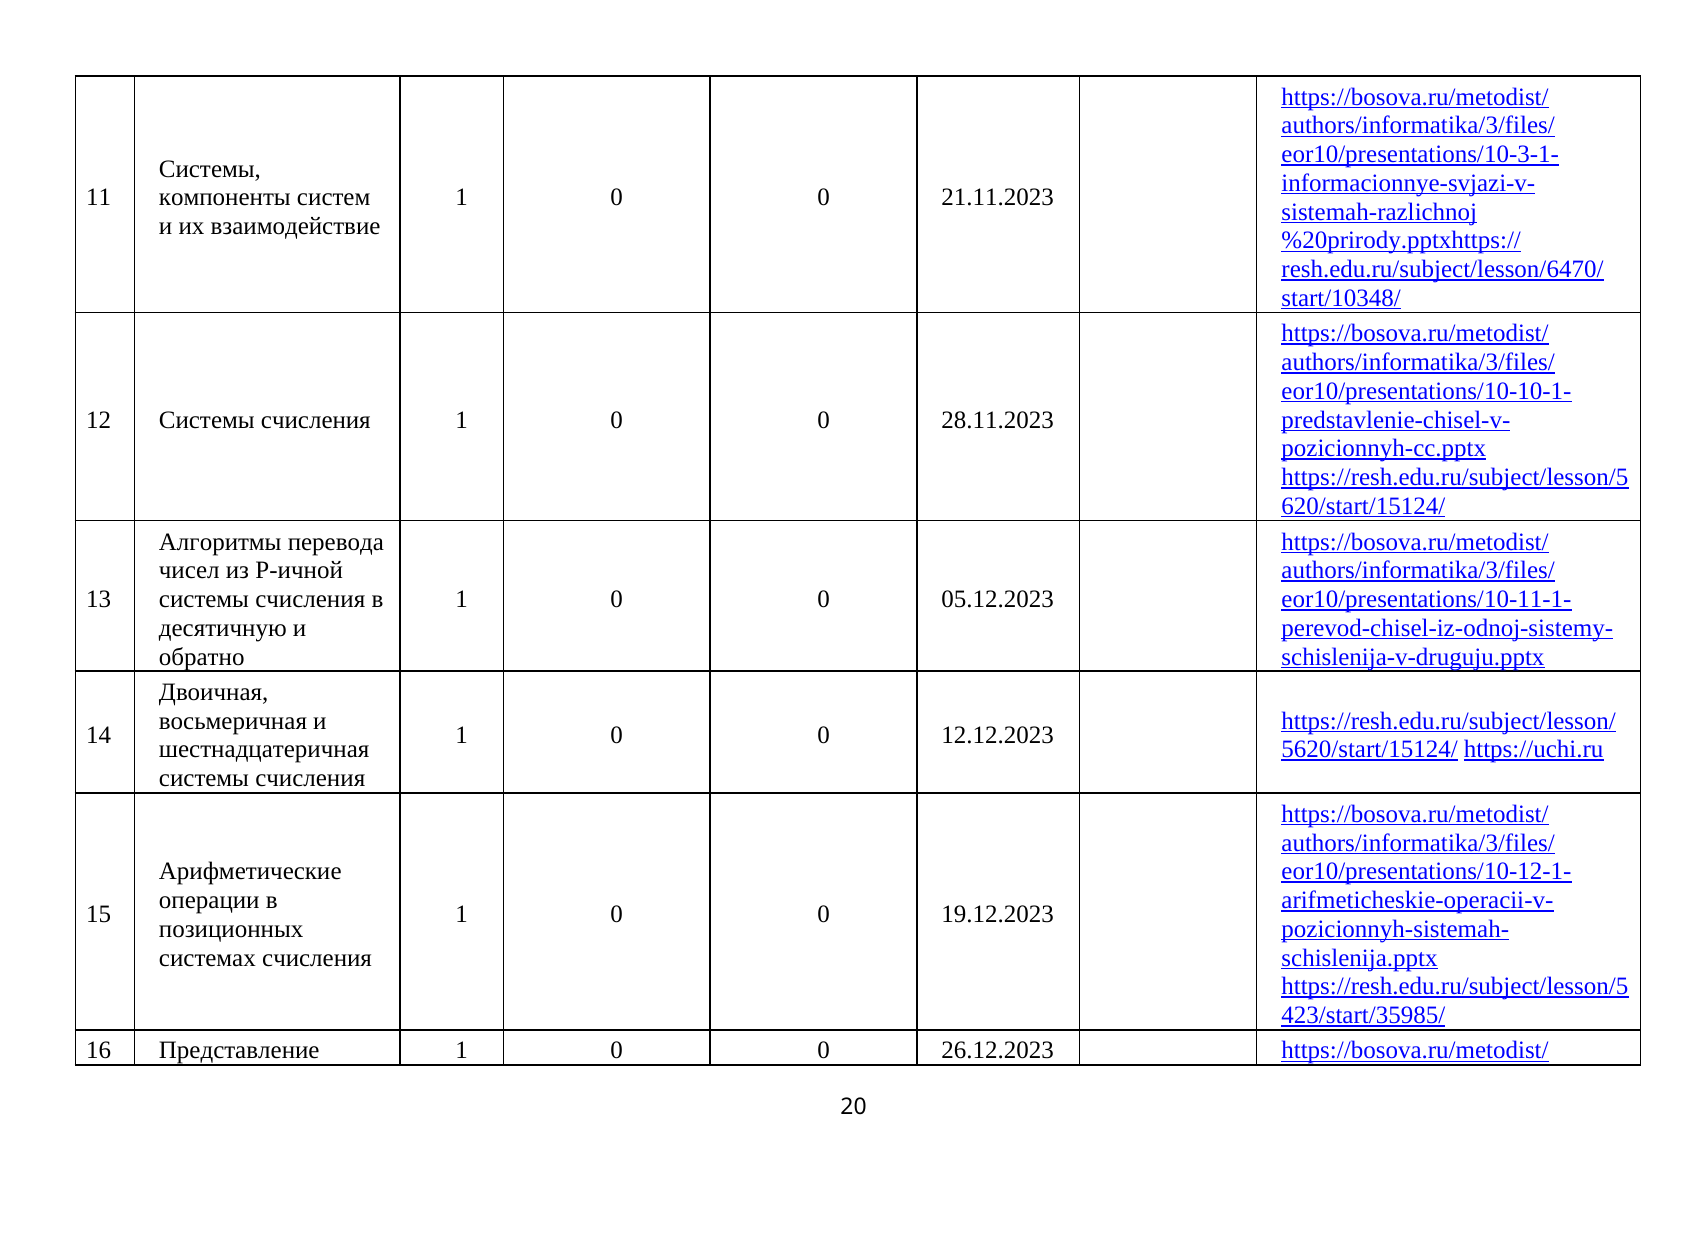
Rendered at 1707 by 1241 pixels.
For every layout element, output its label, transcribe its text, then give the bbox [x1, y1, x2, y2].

table_cell 1 [401, 521, 503, 670]
table_cell https://bosova.ru/metodist/ [1257, 1031, 1640, 1064]
table_cell https://resh.edu.ru/subject/lesson/5620/start/15124/ https://uchi.ru [1257, 672, 1640, 792]
table_cell 15 [76, 794, 134, 1029]
table_cell 21.11.2023 [918, 77, 1079, 312]
table_cell 1 [401, 313, 503, 520]
table_cell [1080, 672, 1256, 792]
table_cell 0 [504, 521, 709, 670]
table_cell 0 [711, 77, 916, 312]
table_cell 1 [401, 672, 503, 792]
table_cell 11 [76, 77, 134, 312]
table_cell 0 [504, 794, 709, 1029]
table_cell 0 [711, 794, 916, 1029]
table_cell [1080, 77, 1256, 312]
table_cell https://bosova.ru/metodist/authors/informatika/3/files/eor10/presentations/10-12-1-arifmeticheskie-operacii-v-pozicionnyh-sistemah-schislenija.pptx https://resh.edu.ru/subject/lesson/5423/start/35985/ [1257, 794, 1640, 1029]
table_cell [1080, 794, 1256, 1029]
table_cell 0 [711, 672, 916, 792]
table_cell https://bosova.ru/metodist/authors/informatika/3/files/eor10/presentations/10-3-1-informacionnye-svjazi-v-sistemah-razlichnoj%20prirody.pptxhttps://resh.edu.ru/subject/lesson/6470/start/10348/ [1257, 77, 1640, 312]
table_cell https://bosova.ru/metodist/authors/informatika/3/files/eor10/presentations/10-11-1-perevod-chisel-iz-odnoj-sistemy-schislenija-v-druguju.pptx [1257, 521, 1640, 670]
table_cell 0 [711, 313, 916, 520]
table_cell 28.11.2023 [918, 313, 1079, 520]
table_cell 12.12.2023 [918, 672, 1079, 792]
table_cell 1 [401, 1031, 503, 1064]
table_cell 13 [76, 521, 134, 670]
table_cell 12 [76, 313, 134, 520]
table_cell 19.12.2023 [918, 794, 1079, 1029]
table_cell 16 [76, 1031, 134, 1064]
table_cell 05.12.2023 [918, 521, 1079, 670]
table_cell Системы, компоненты систем и их взаимодействие [135, 77, 399, 312]
table_cell https://bosova.ru/metodist/authors/informatika/3/files/eor10/presentations/10-10-1-predstavlenie-chisel-v-pozicionnyh-cc.pptx https://resh.edu.ru/subject/lesson/5620/start/15124/ [1257, 313, 1640, 520]
table_cell 14 [76, 672, 134, 792]
table_cell Арифметические операции в позиционных системах счисления [135, 794, 399, 1029]
table_cell [1080, 521, 1256, 670]
table_cell Представление [135, 1031, 399, 1064]
table_cell 1 [401, 794, 503, 1029]
table_cell Алгоритмы перевода чисел из P-ичной системы счисления в десятичную и обратно [135, 521, 399, 670]
table_cell 0 [504, 672, 709, 792]
table_cell 0 [711, 1031, 916, 1064]
table_cell 0 [504, 1031, 709, 1064]
table_cell 0 [504, 77, 709, 312]
table_cell 0 [711, 521, 916, 670]
table_cell 26.12.2023 [918, 1031, 1079, 1064]
table_cell [1080, 313, 1256, 520]
table_cell 1 [401, 77, 503, 312]
table_cell [1080, 1031, 1256, 1064]
table_cell Системы счисления [135, 313, 399, 520]
table_cell Двоичная, восьмеричная и шестнадцатеричная системы счисления [135, 672, 399, 792]
table_cell 0 [504, 313, 709, 520]
